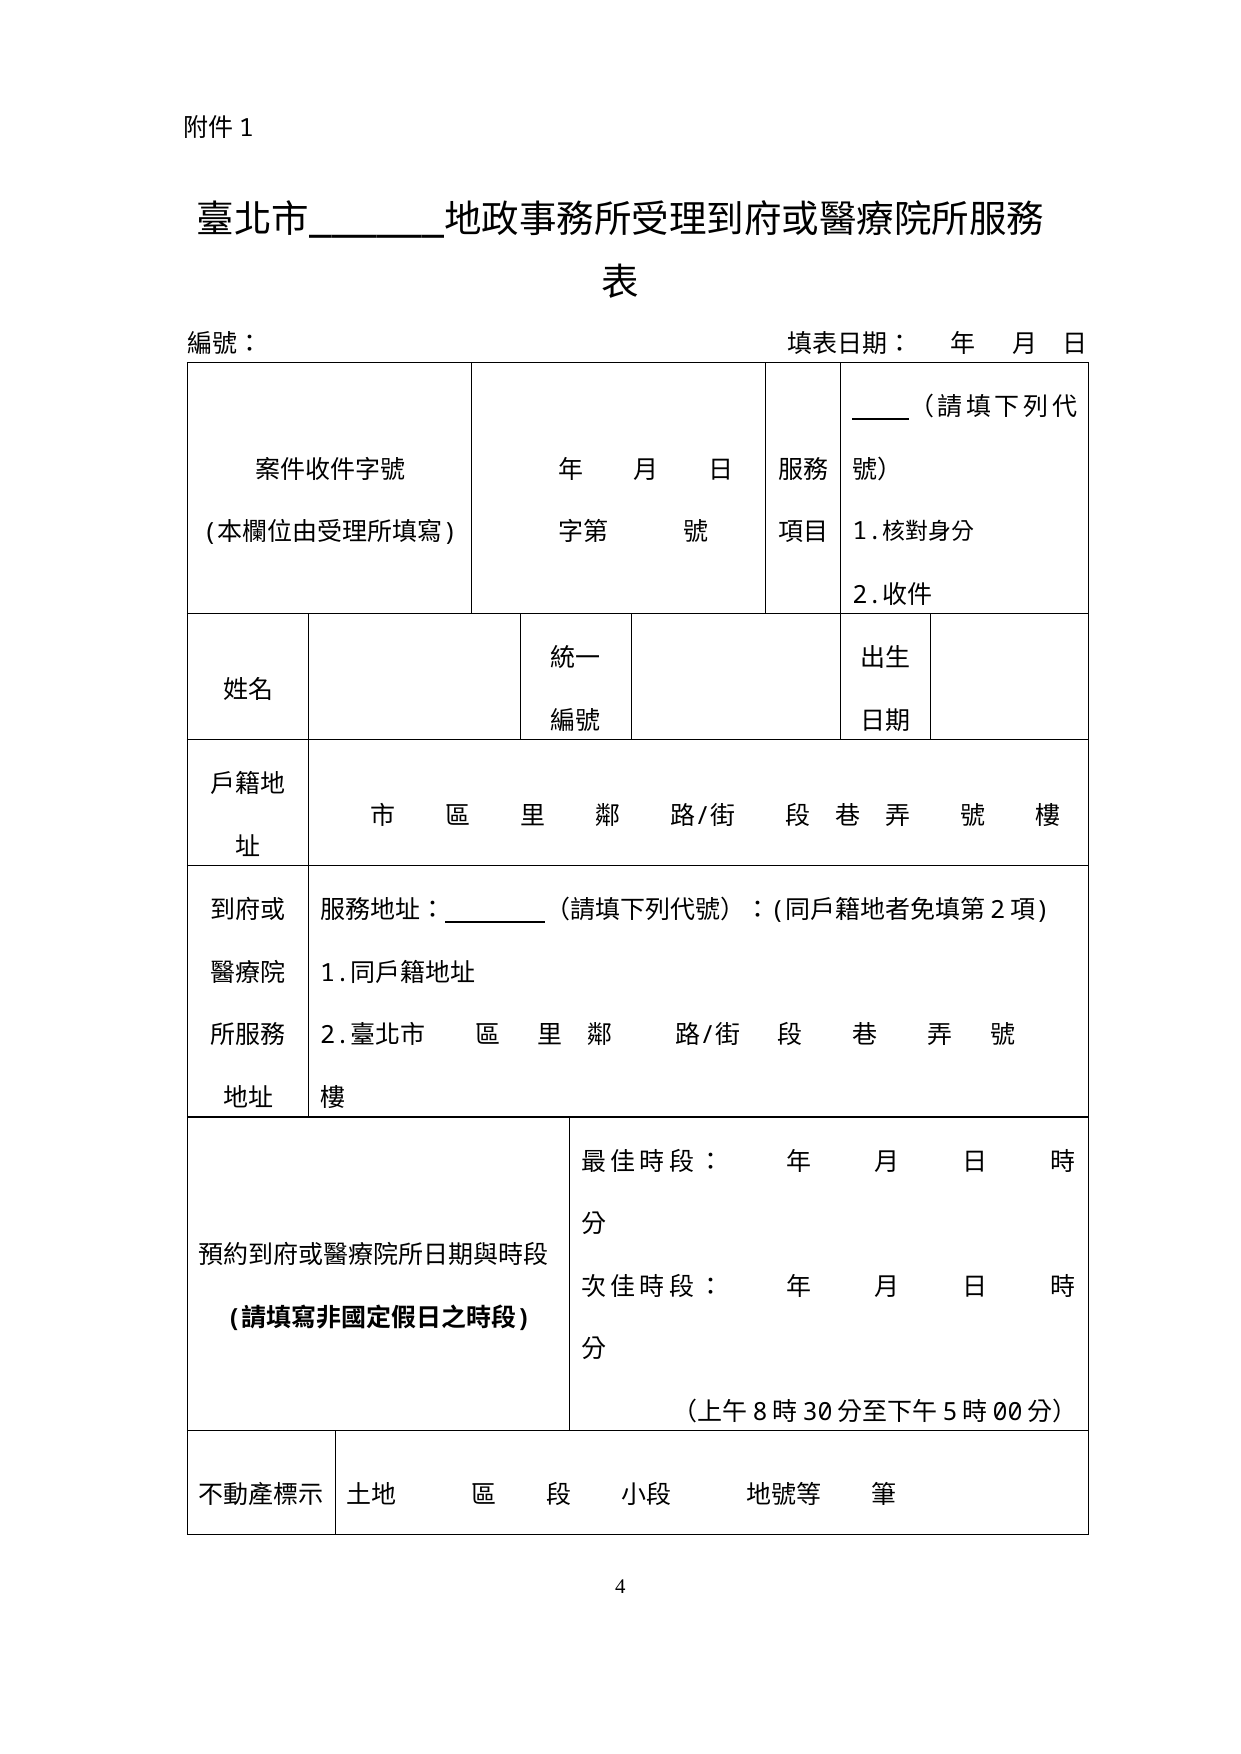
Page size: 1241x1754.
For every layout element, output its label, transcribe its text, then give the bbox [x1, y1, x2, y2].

table_cell 土地 區 段 小段 地號等 筆 [336, 1431, 1088, 1533]
table_cell [1089, 865, 1094, 1116]
text 編號： 填表日期： 年 月 日 [187, 300, 1132, 362]
table_cell [309, 614, 520, 739]
table_cell 戶籍地址 [188, 740, 308, 865]
table_header （請填下列代號） 1.核對身分 2.收件 [841, 363, 1088, 613]
table_cell 統一 編號 [521, 614, 631, 739]
table_header 服務 項目 [766, 363, 840, 613]
table_cell 最佳時段： 年 月 日 時 分 次佳時段： 年 月 日 時 分 （上午8時30分至下午5時00分） [570, 1118, 1088, 1430]
table_cell 不動產標示 [188, 1431, 335, 1533]
table_cell 預約到府或醫療院所日期與時段 (請填寫非國定假日之時段) [188, 1118, 569, 1430]
text 臺北市______地政事務所受理到府或醫療院所服務表 [187, 175, 1053, 300]
text [169, 100, 281, 156]
table_cell [1089, 1116, 1094, 1430]
table_cell [931, 614, 1088, 739]
table_cell [1089, 1430, 1094, 1533]
table_header 案件收件字號 (本欄位由受理所填寫) [188, 363, 471, 613]
table_cell 服務地址： （請填下列代號）：(同戶籍地者免填第2項) 1.同戶籍地址 2.臺北市 區 里 鄰 路/街 段 巷 弄 號 樓 [309, 866, 1088, 1116]
table_cell 到府或醫療院所服務地址 [188, 866, 308, 1116]
table_cell 出生 日期 [841, 614, 930, 739]
table_cell 市 區 里 鄰 路/街 段 巷 弄 號 樓 [309, 740, 1088, 865]
text 附件1 [184, 107, 266, 143]
table_cell [1089, 613, 1094, 739]
table_header [1089, 362, 1094, 613]
table_cell 姓名 [188, 614, 308, 739]
table_cell [632, 614, 840, 739]
table_cell [1089, 739, 1094, 865]
table_header 年 月 日 字第 號 [472, 363, 765, 613]
